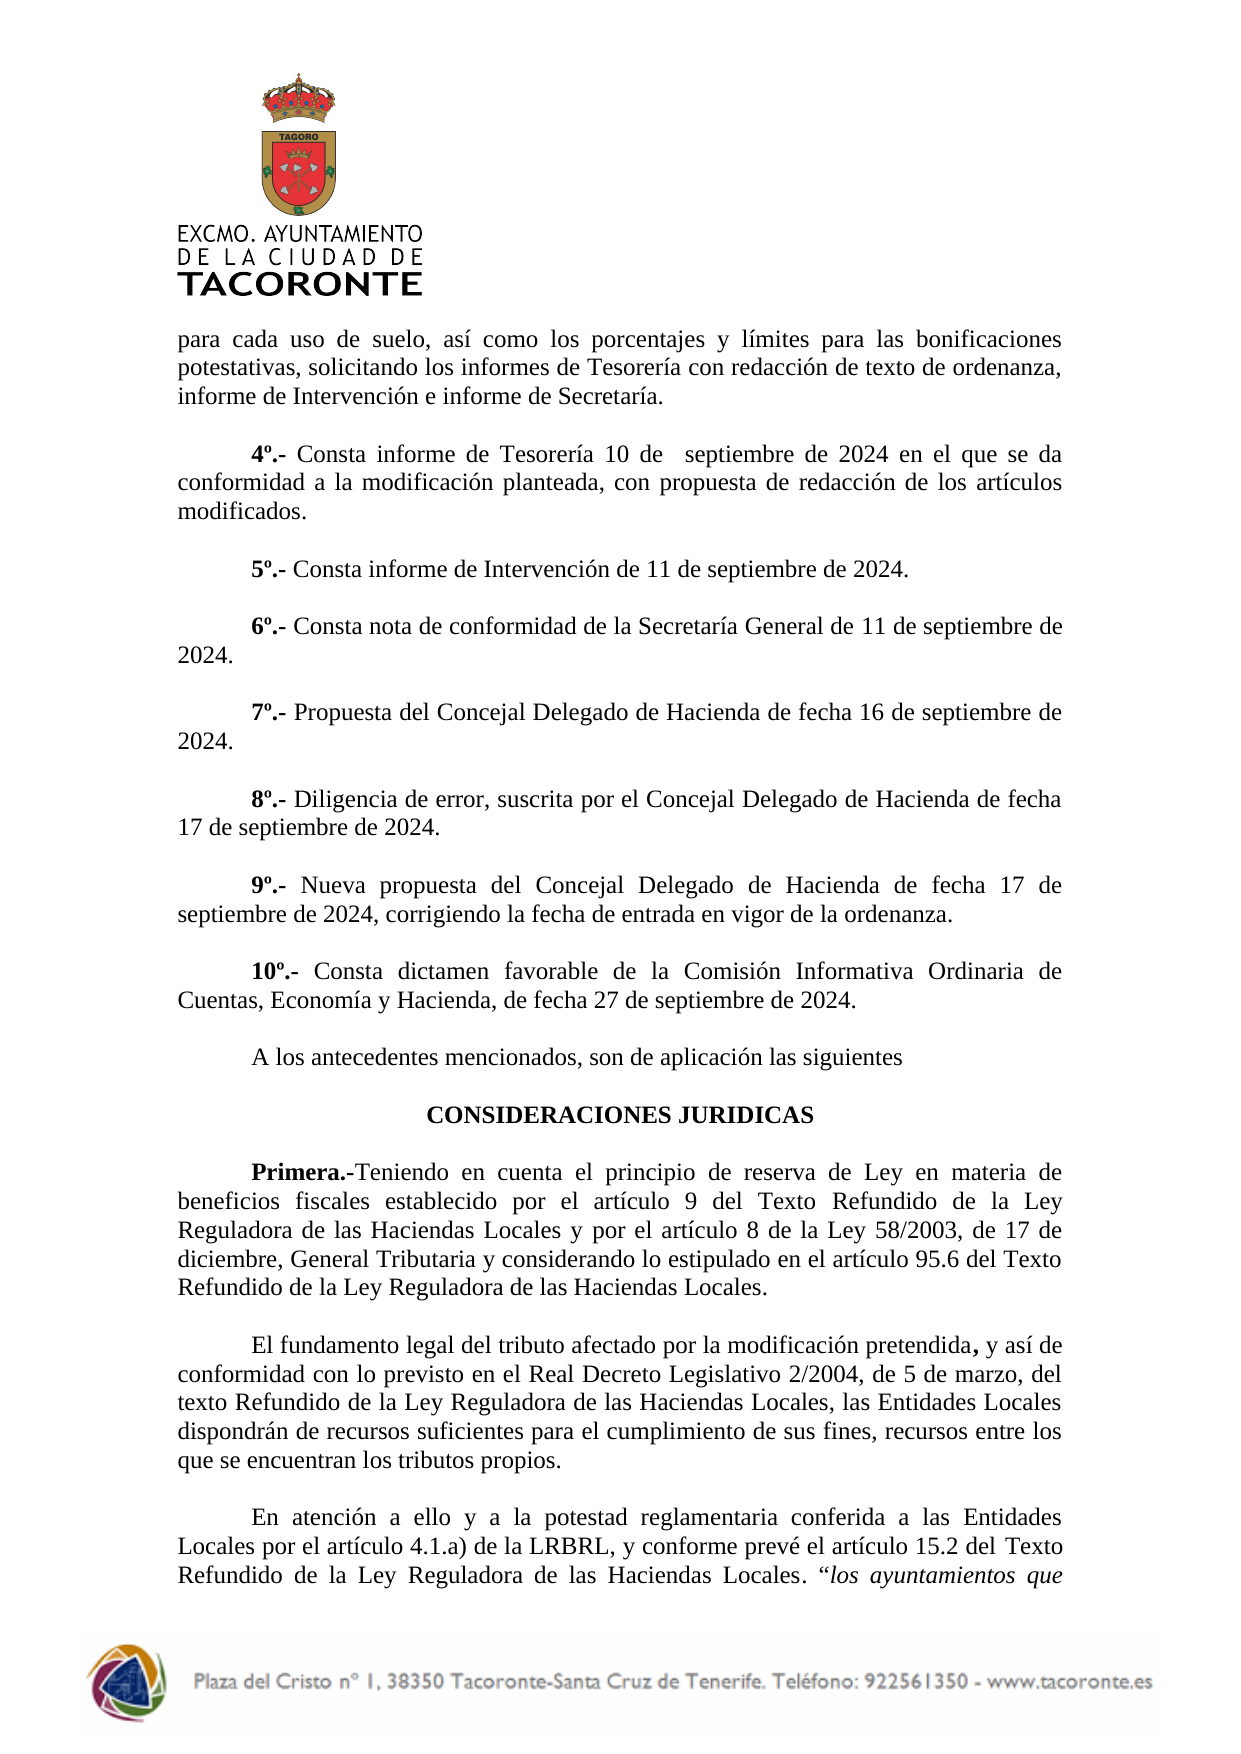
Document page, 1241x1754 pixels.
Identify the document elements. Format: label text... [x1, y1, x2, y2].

text A los antecedentes mencionados, son de aplicación las siguientes [177, 1042, 1063, 1071]
text para cada uso de suelo, así como los porcentajes y límites para las bonificaciones potestativas, solicitando los informes de Tesorería con redacción de texto de ordenanza, informe de Intervención e informe de Secretaría. [177, 324, 1063, 410]
text CONSIDERACIONES JURIDICAS [177, 1100, 1063, 1129]
text 10º.- Consta dictamen favorable de la Comisión Informativa Ordinaria de Cuentas, Economía y Hacienda, de fecha 27 de septiembre de 2024. [177, 956, 1063, 1014]
text 5º.- Consta informe de Intervención de 11 de septiembre de 2024. [177, 554, 1063, 582]
text 4º.- Consta informe de Tesorería 10 de septiembre de 2024 en el que se da conformidad a la modificación planteada, con propuesta de redacción de los artículos modificados. [177, 439, 1063, 525]
text 8º.- Diligencia de error, suscrita por el Concejal Delegado de Hacienda de fecha 17 de septiembre de 2024. [177, 784, 1063, 841]
picture [177, 73, 422, 296]
picture [80, 1631, 1163, 1737]
text El fundamento legal del tributo afectado por la modificación pretendida, y así de conformidad con lo previsto en el Real Decreto Legislativo 2/2004, de 5 de marzo, del texto Refundido de la Ley Reguladora de las Haciendas Locales, las Entidades Locales dispondrán de recursos suficientes para el cumplimiento de sus fines, recursos entre los que se encuentran los tributos propios. [177, 1330, 1063, 1474]
text 9º.- Nueva propuesta del Concejal Delegado de Hacienda de fecha 17 de septiembre de 2024, corrigiendo la fecha de entrada en vigor de la ordenanza. [177, 870, 1063, 927]
text Primera.-Teniendo en cuenta el principio de reserva de Ley en materia de beneficios fiscales establecido por el artículo 9 del Texto Refundido de la Ley Reguladora de las Haciendas Locales y por el artículo 8 de la Ley 58/2003, de 17 de diciembre, General Tributaria y considerando lo estipulado en el artículo 95.6 del Texto Refundido de la Ley Reguladora de las Haciendas Locales. [177, 1157, 1063, 1301]
text 6º.- Consta nota de conformidad de la Secretaría General de 11 de septiembre de 2024. [177, 611, 1063, 669]
text En atención a ello y a la potestad reglamentaria conferida a las Entidades Locales por el artículo 4.1.a) de la LRBRL, y conforme prevé el artículo 15.2 del Texto Refundido de la Ley Reguladora de las Haciendas Locales. “los ayuntamientos que [177, 1502, 1063, 1589]
text 7º.- Propuesta del Concejal Delegado de Hacienda de fecha 16 de septiembre de 2024. [177, 697, 1063, 755]
